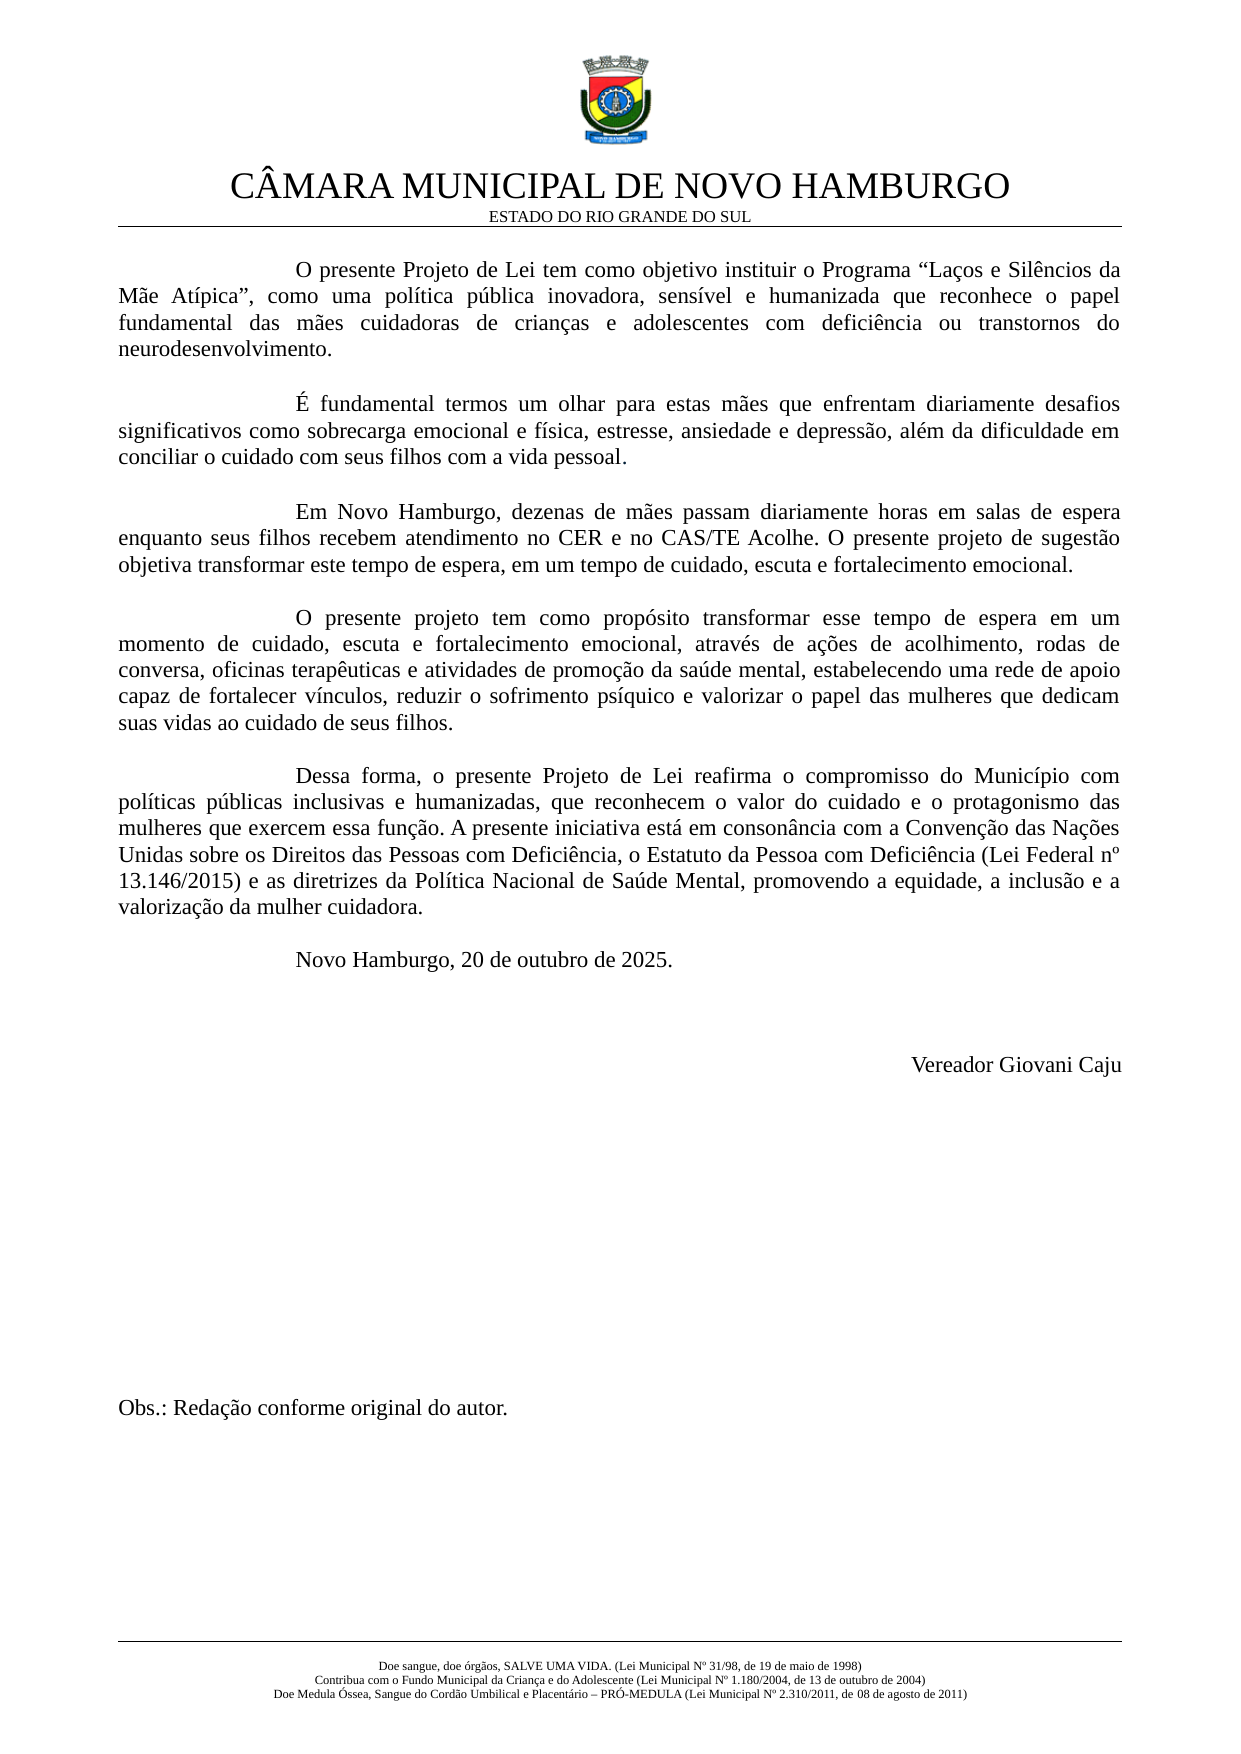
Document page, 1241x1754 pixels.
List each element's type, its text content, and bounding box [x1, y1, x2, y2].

text Vereador Giovani Caju [118, 1052, 1122, 1078]
text Obs.: Redação conforme original do autor. [118, 1394, 1122, 1421]
text Dessa forma, o presente Projeto de Lei reafirma o compromisso do Município com políticas públicas inclusivas e humanizadas, que reconhecem o valor do cuidado e o protagonismo das mulheres que exercem essa função. A presente iniciativa está em consonância com a Convenção das Nações Unidas sobre os Direitos das Pessoas com Deficiência, o Estatuto da Pessoa com Deficiência (Lei Federal nº 13.146/2015) e as diretrizes da Política Nacional de Saúde Mental, promovendo a equidade, a inclusão e a valorização da mulher cuidadora. [118, 762, 1122, 920]
text Novo Hamburgo, 20 de outubro de 2025. [118, 946, 1122, 972]
text Em Novo Hamburgo, dezenas de mães passam diariamente horas em salas de espera enquanto seus filhos recebem atendimento no CER e no CAS/TE Acolhe. O presente projeto de sugestão objetiva transformar este tempo de espera, em um tempo de cuidado, escuta e fortalecimento emocional. [118, 498, 1122, 577]
text O presente projeto tem como propósito transformar esse tempo de espera em um momento de cuidado, escuta e fortalecimento emocional, através de ações de acolhimento, rodas de conversa, oficinas terapêuticas e atividades de promoção da saúde mental, estabelecendo uma rede de apoio capaz de fortalecer vínculos, reduzir o sofrimento psíquico e valorizar o papel das mulheres que dedicam suas vidas ao cuidado de seus filhos. [118, 603, 1122, 735]
picture [574, 48, 655, 149]
text O presente Projeto de Lei tem como objetivo instituir o Programa “Laços e Silêncios da Mãe Atípica”, como uma política pública inovadora, sensível e humanizada que reconhece o papel fundamental das mães cuidadoras de crianças e adolescentes com deficiência ou transtornos do neurodesenvolvimento. [118, 256, 1122, 362]
text É fundamental termos um olhar para estas mães que enfrentam diariamente desafios significativos como sobrecarga emocional e física, estresse, ansiedade e depressão, além da dificuldade em conciliar o cuidado com seus filhos com a vida pessoal. [118, 390, 1122, 469]
